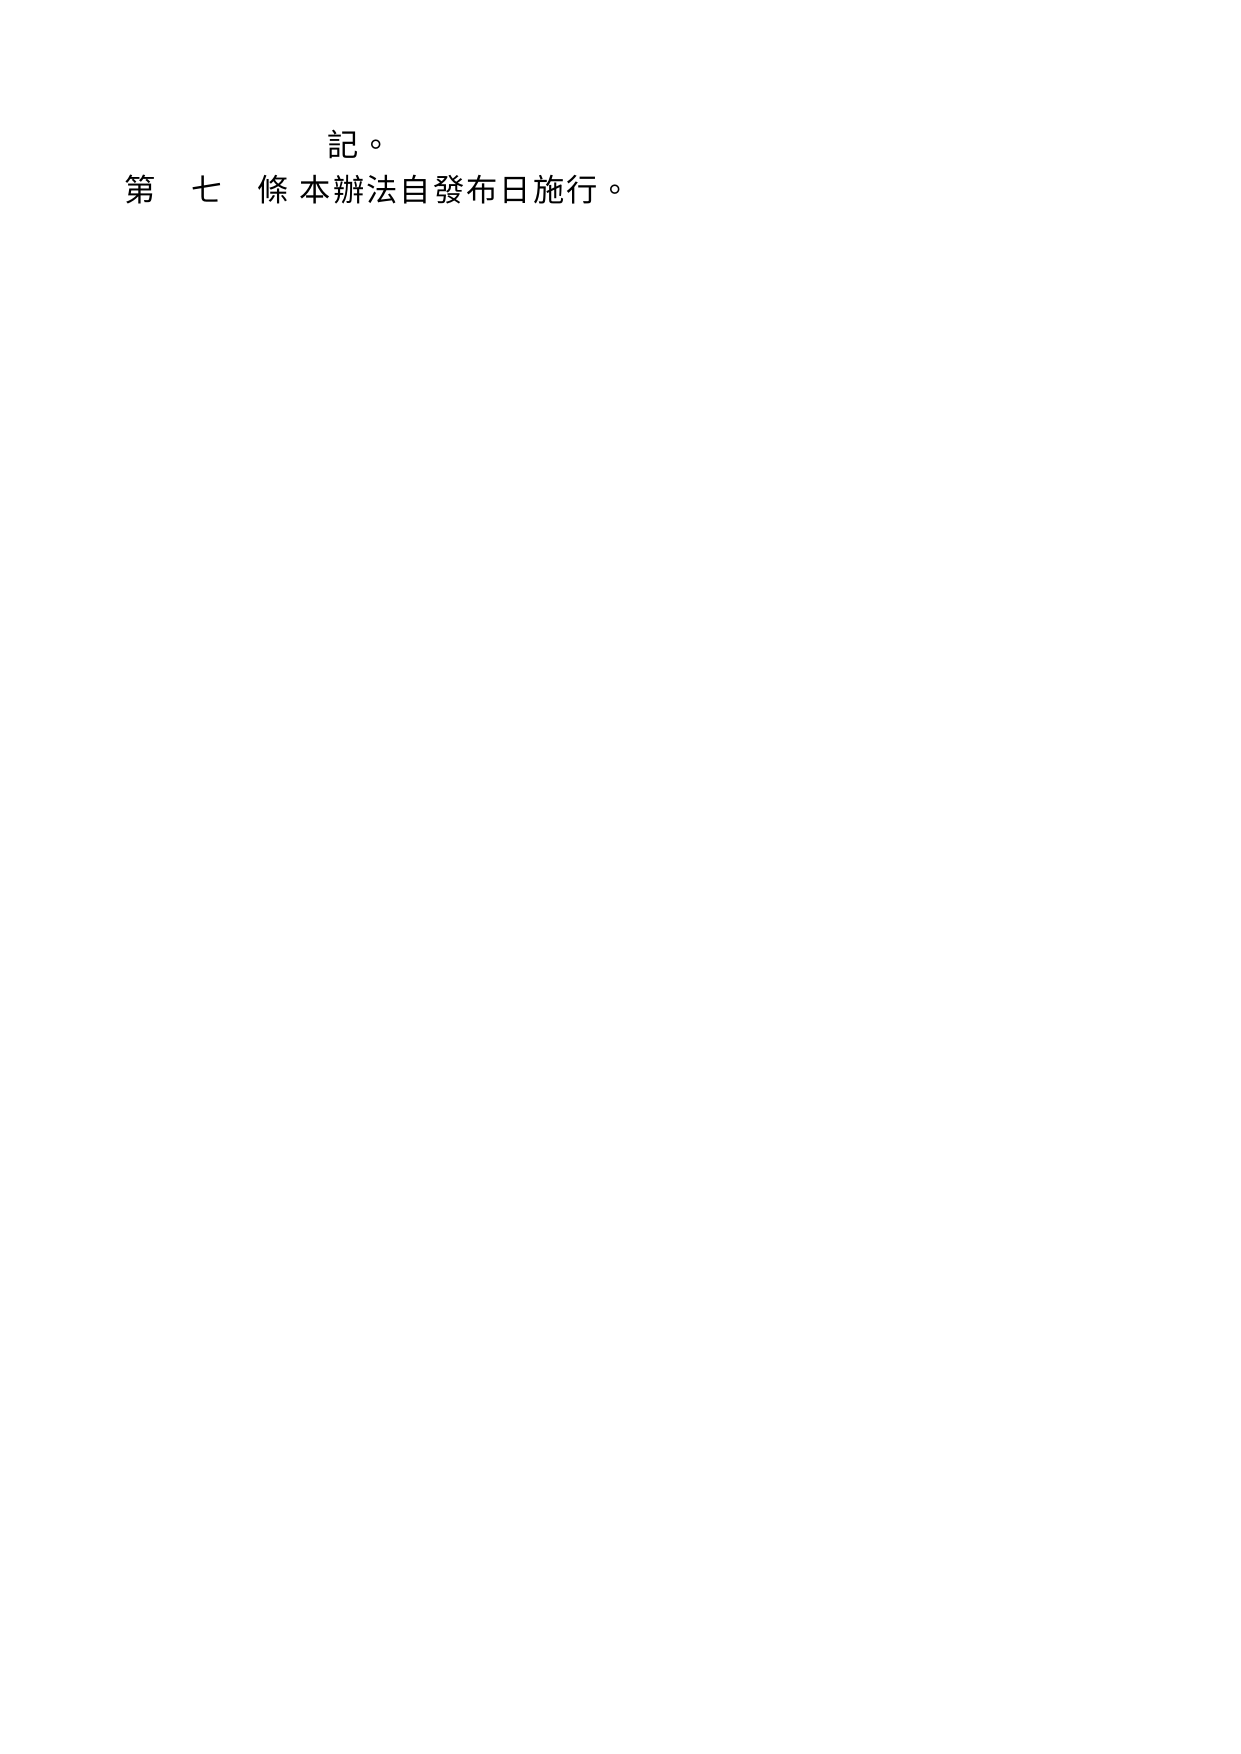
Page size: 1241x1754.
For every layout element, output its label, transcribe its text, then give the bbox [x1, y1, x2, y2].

text 第 七 條 本辦法自發布日施行。 [124, 165, 1140, 210]
text 記。 [124, 120, 1140, 165]
